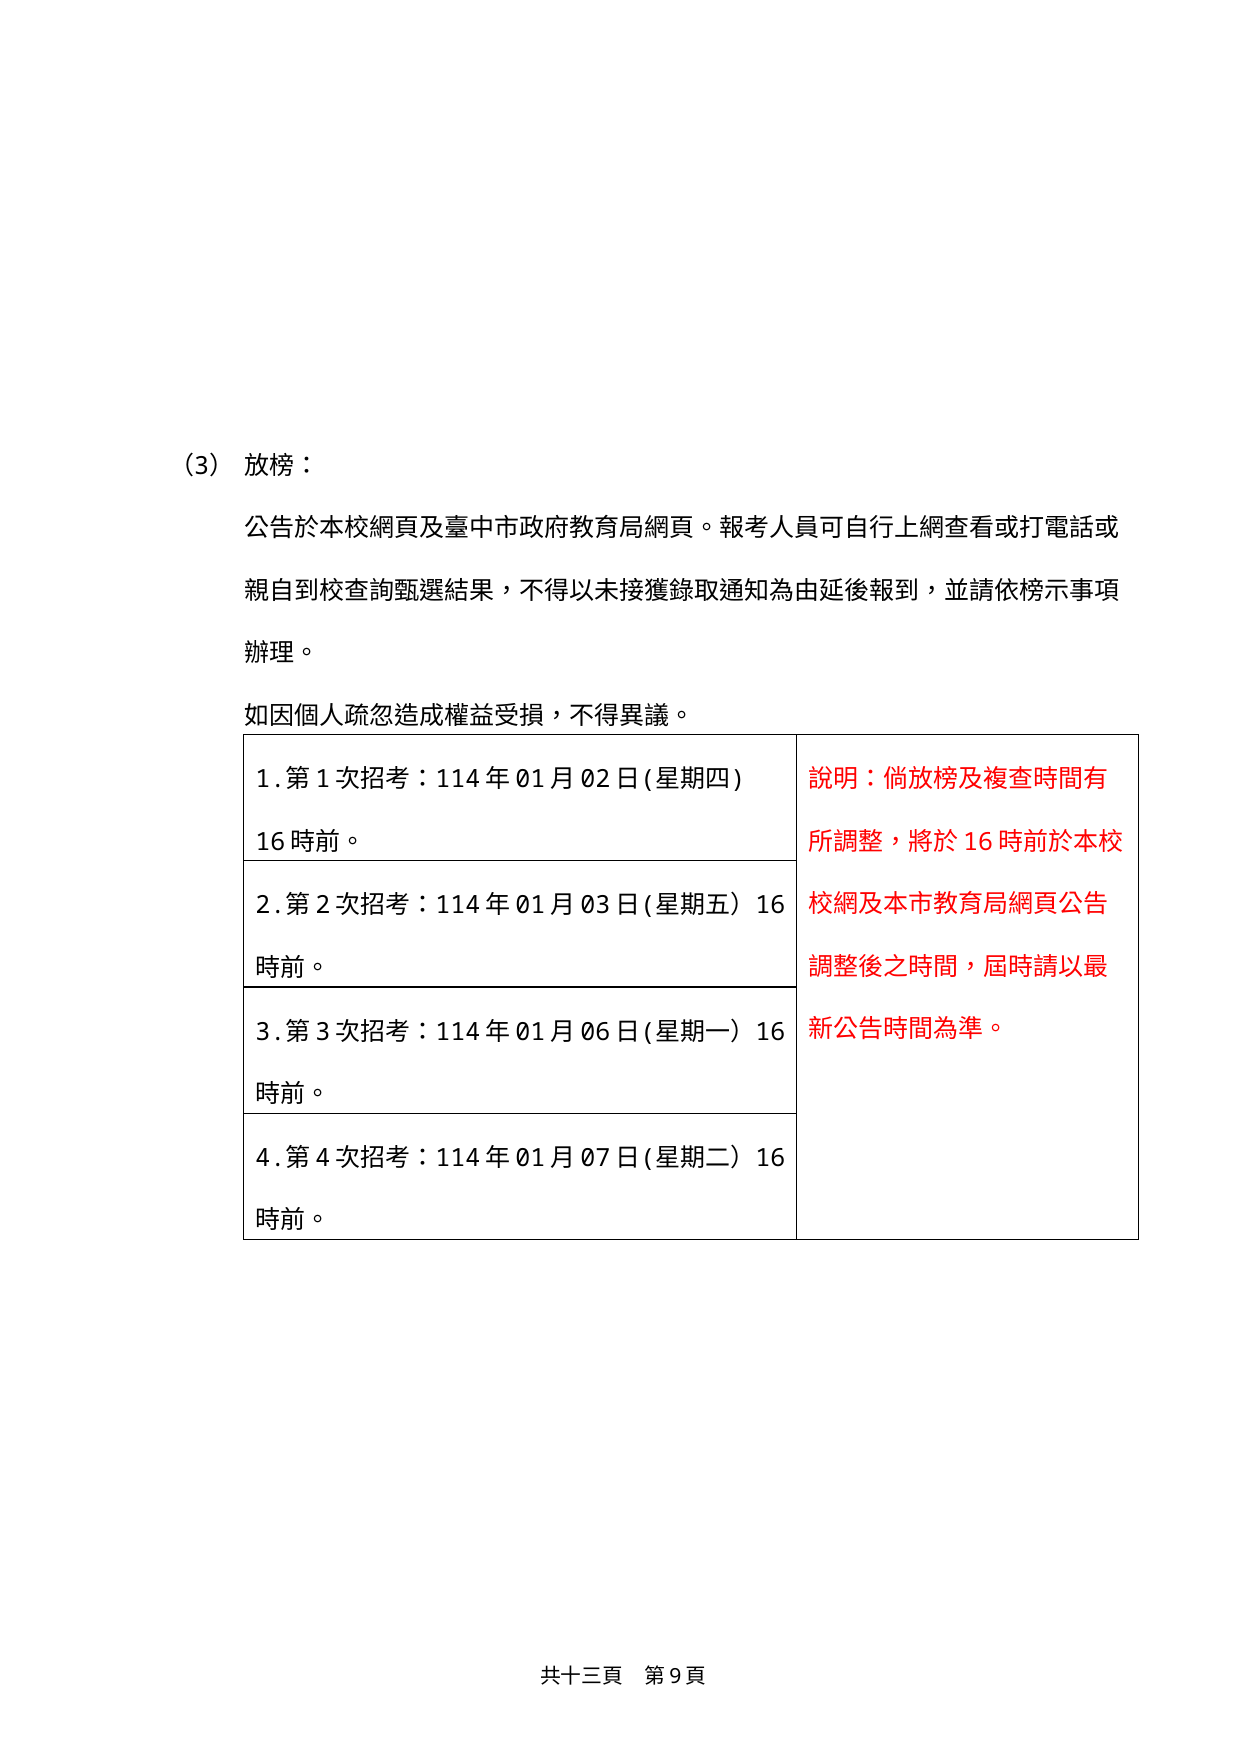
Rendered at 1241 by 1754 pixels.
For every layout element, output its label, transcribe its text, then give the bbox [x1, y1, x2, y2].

table_cell 2.第2次招考：114年01月03日(星期五）16時前。 [244, 861, 796, 986]
text 如因個人疏忽造成權益受損，不得異議。 [244, 672, 1140, 734]
list 放榜： [169, 422, 1140, 484]
table_cell 4.第4次招考：114年01月07日(星期二）16時前。 [244, 1114, 796, 1238]
table_header 1.第1次招考：114年01月02日(星期四) 16時前。 [244, 735, 796, 860]
table_cell 3.第3次招考：114年01月06日(星期一）16時前。 [244, 988, 796, 1112]
table_header 說明：倘放榜及複查時間有所調整，將於16時前於本校校網及本市教育局網頁公告調整後之時間，屆時請以最新公告時間為準。 [797, 735, 1138, 1238]
text 公告於本校網頁及臺中市政府教育局網頁。報考人員可自行上網查看或打電話或親自到校查詢甄選結果，不得以未接獲錄取通知為由延後報到，並請依榜示事項辦理。 [244, 484, 1140, 672]
